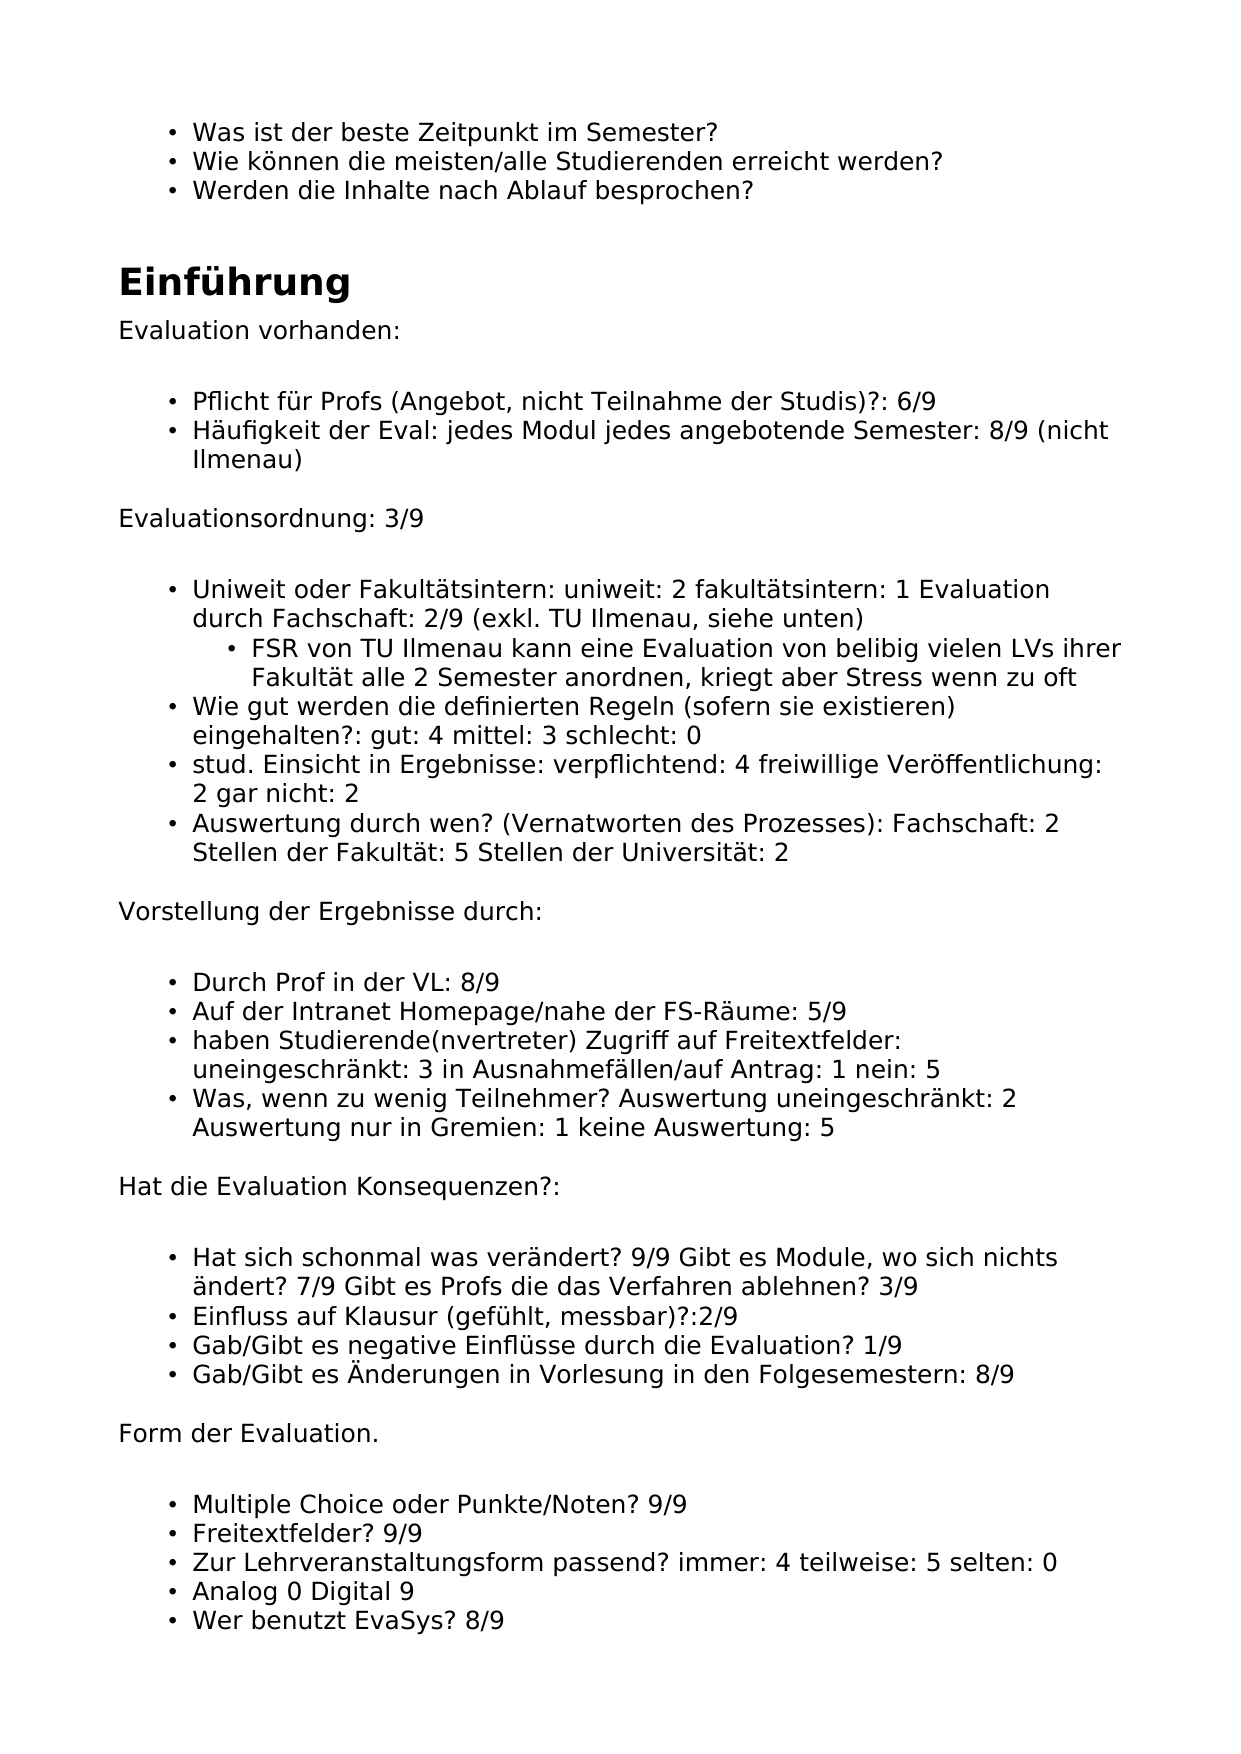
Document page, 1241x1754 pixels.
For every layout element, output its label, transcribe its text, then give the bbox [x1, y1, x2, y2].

list Auf der Intranet Homepage/nahe der FS-Räume: 5/9 [177, 997, 1122, 1026]
list Was, wenn zu wenig Teilnehmer? Auswertung uneingeschränkt: 2 Auswertung nur in Gremien: 1 keine Auswertung: 5 [177, 1084, 1122, 1143]
text Vorstellung der Ergebnisse durch: [118, 897, 1122, 926]
list Wer benutzt EvaSys? 8/9 [177, 1607, 1122, 1636]
list Hat sich schonmal was verändert? 9/9 Gibt es Module, wo sich nichts ändert? 7/9 Gibt es Profs die das Verfahren ablehnen? 3/9 [177, 1243, 1122, 1302]
subtitle Einführung [118, 260, 1122, 304]
list Auswertung durch wen? (Vernatworten des Prozesses): Fachschaft: 2 Stellen der Fakultät: 5 Stellen der Universität: 2 [177, 809, 1122, 867]
text Form der Evaluation. [118, 1419, 1122, 1448]
list Analog 0 Digital 9 [177, 1577, 1122, 1607]
list FSR von TU Ilmenau kann eine Evaluation von belibig vielen LVs ihrer Fakultät alle 2 Semester anordnen, kriegt aber Stress wenn zu oft [236, 634, 1122, 692]
list Was ist der beste Zeitpunkt im Semester? [177, 118, 1122, 147]
list Multiple Choice oder Punkte/Noten? 9/9 [177, 1490, 1122, 1519]
text Hat die Evaluation Konsequenzen?: [118, 1172, 1122, 1201]
list Durch Prof in der VL: 8/9 [177, 968, 1122, 997]
list Häufigkeit der Eval: jedes Modul jedes angebotende Semester: 8/9 (nicht Ilmenau) [177, 417, 1122, 475]
text Evaluation vorhanden: [118, 316, 1122, 345]
text Evaluationsordnung: 3/9 [118, 504, 1122, 533]
list Pflicht für Profs (Angebot, nicht Teilnahme der Studis)?: 6/9 [177, 387, 1122, 417]
list Zur Lehrveranstaltungsform passend? immer: 4 teilweise: 5 selten: 0 [177, 1548, 1122, 1577]
list stud. Einsicht in Ergebnisse: verpflichtend: 4 freiwillige Veröffentlichung: 2 gar nicht: 2 [177, 751, 1122, 809]
list Werden die Inhalte nach Ablauf besprochen? [177, 176, 1122, 206]
list Wie können die meisten/alle Studierenden erreicht werden? [177, 147, 1122, 176]
list Freitextfelder? 9/9 [177, 1519, 1122, 1548]
list Uniweit oder Fakultätsintern: uniweit: 2 fakultätsintern: 1 Evaluation durch Fachschaft: 2/9 (exkl. TU Ilmenau, siehe unten) [177, 576, 1122, 634]
list Wie gut werden die definierten Regeln (sofern sie existieren) eingehalten?: gut: 4 mittel: 3 schlecht: 0 [177, 692, 1122, 751]
list Einfluss auf Klausur (gefühlt, messbar)?:2/9 [177, 1302, 1122, 1331]
list haben Studierende(nvertreter) Zugriff auf Freitextfelder: uneingeschränkt: 3 in Ausnahmefällen/auf Antrag: 1 nein: 5 [177, 1026, 1122, 1084]
list Gab/Gibt es Änderungen in Vorlesung in den Folgesemestern: 8/9 [177, 1360, 1122, 1389]
list Gab/Gibt es negative Einflüsse durch die Evaluation? 1/9 [177, 1331, 1122, 1360]
